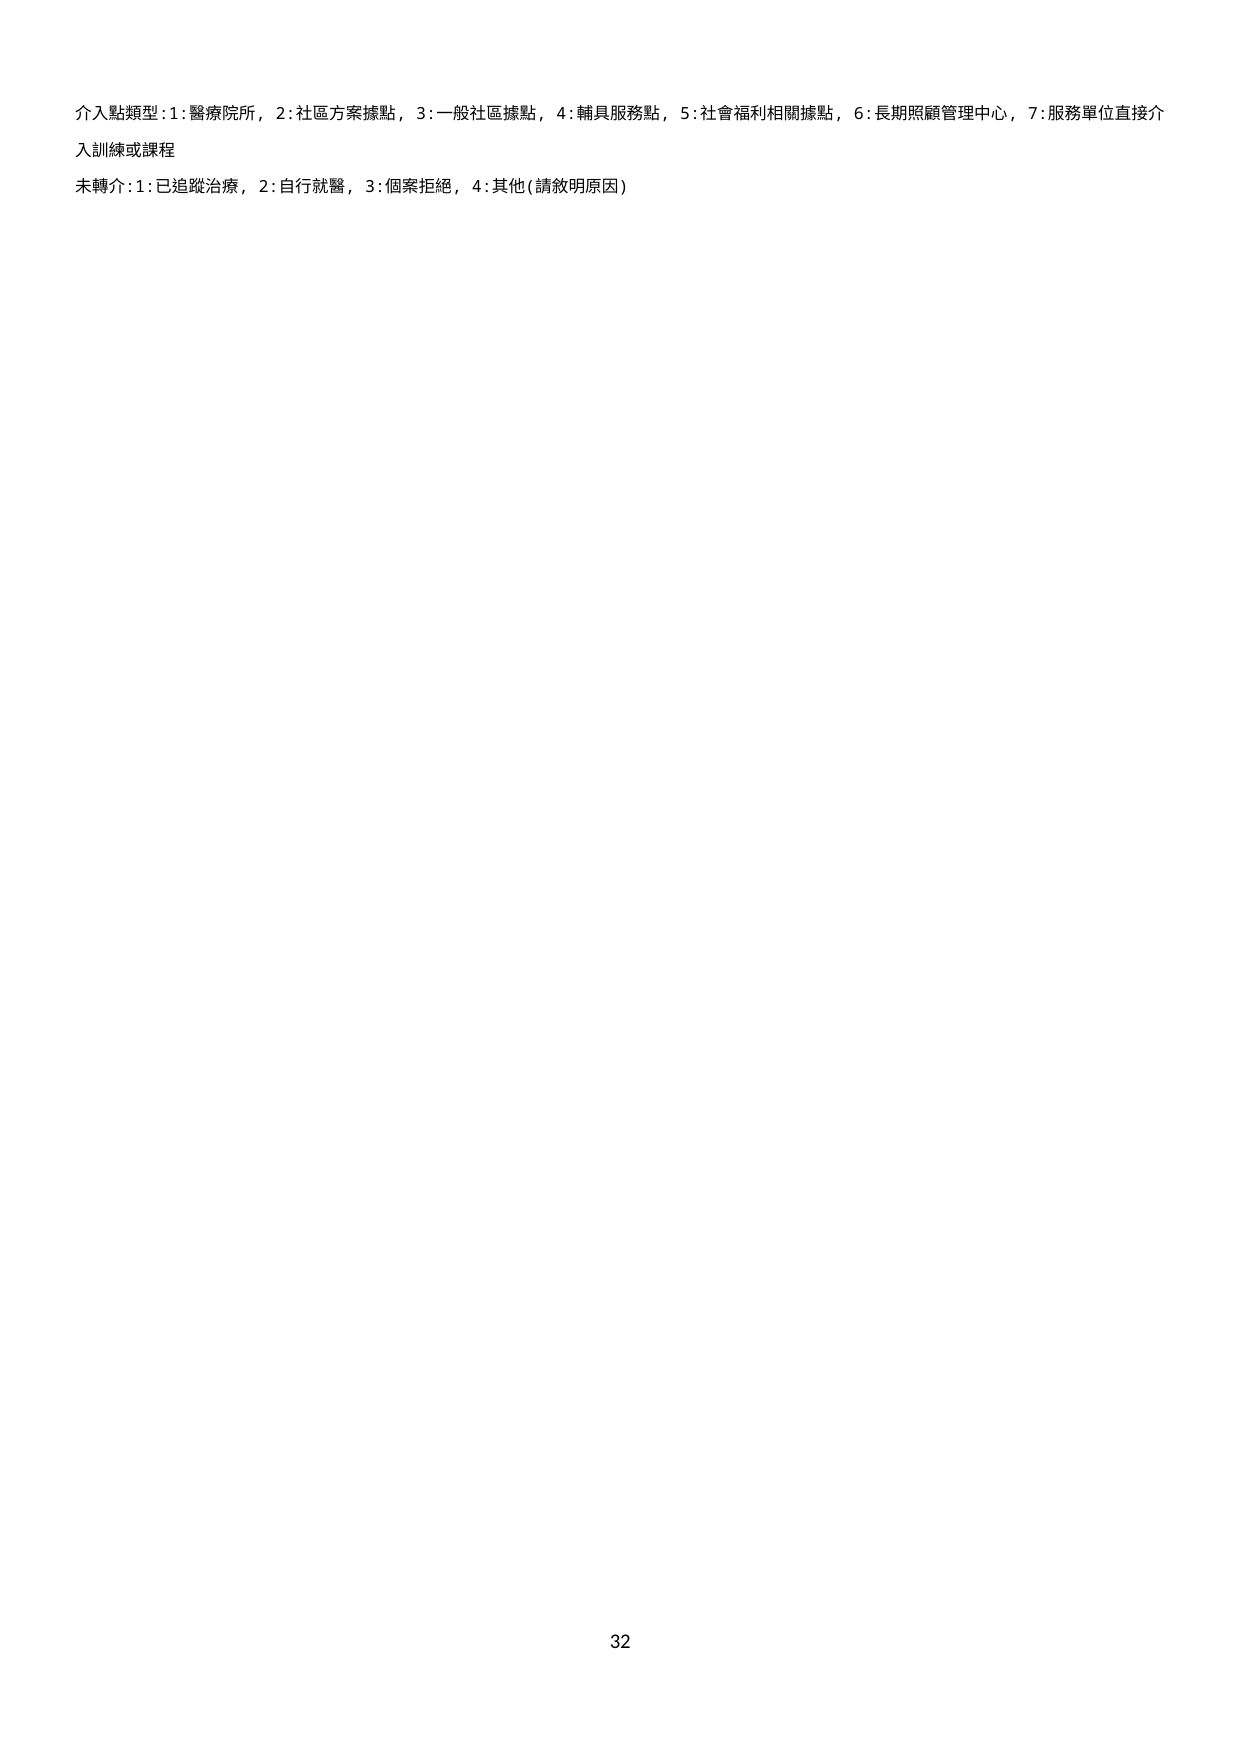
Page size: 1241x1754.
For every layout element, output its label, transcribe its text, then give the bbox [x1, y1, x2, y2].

text 未轉介:1:已追蹤治療, 2:自行就醫, 3:個案拒絕, 4:其他(請敘明原因) [75, 173, 1165, 197]
text 介入點類型:1:醫療院所, 2:社區方案據點, 3:一般社區據點, 4:輔具服務點, 5:社會福利相關據點, 6:長期照顧管理中心, 7:服務單位直接介入訓練或課程 [75, 100, 1165, 161]
